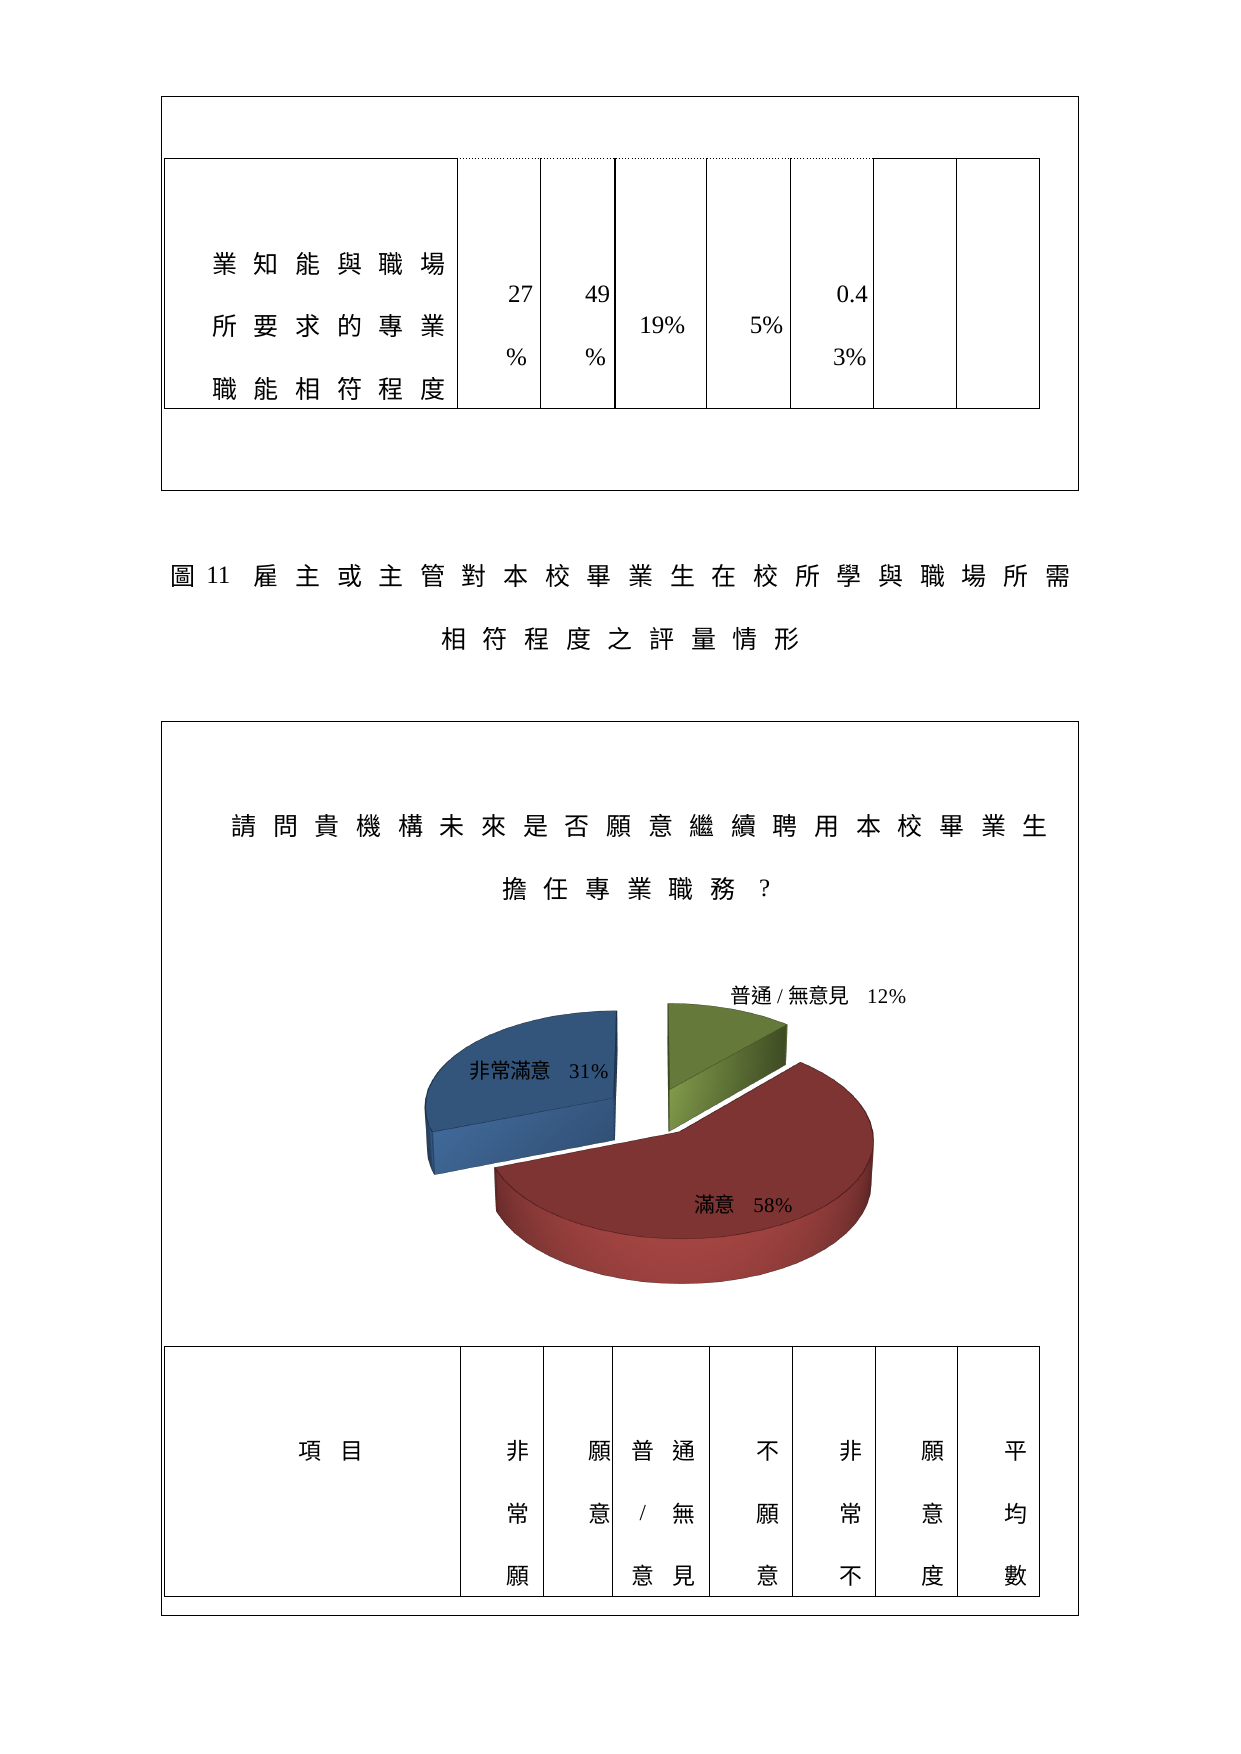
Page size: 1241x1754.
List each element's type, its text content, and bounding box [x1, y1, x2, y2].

text 圖11 雇主或主管對本校畢業生在校所學與職場所需相符程度之評量情形 [162, 533, 1078, 658]
table_header [162, 97, 1078, 489]
table_cell 27% [458, 158, 540, 408]
table_header 請問貴機構未來是否願意繼續聘用本校畢業生擔任專業職務? [162, 722, 1078, 1614]
table_cell 19% [616, 158, 706, 408]
table_cell 49% [541, 158, 614, 408]
table_header 普通 /無意見 [613, 1347, 709, 1596]
table_header 願意度 [876, 1347, 957, 1596]
table_header 非常 願 [461, 1347, 543, 1596]
table_header 平均數 [958, 1347, 1039, 1596]
table_header 非常 不 [793, 1347, 875, 1596]
table_cell 業知能與職場所要求的專業職能相符程度 [165, 159, 457, 408]
table_cell [874, 159, 956, 408]
table_cell 0.43% [791, 158, 873, 408]
table_cell 5% [707, 158, 790, 408]
table_header 項目 [165, 1347, 460, 1596]
table_cell [957, 159, 1039, 408]
table_header 願意 [544, 1347, 612, 1596]
table_header 不願意 [710, 1347, 792, 1596]
